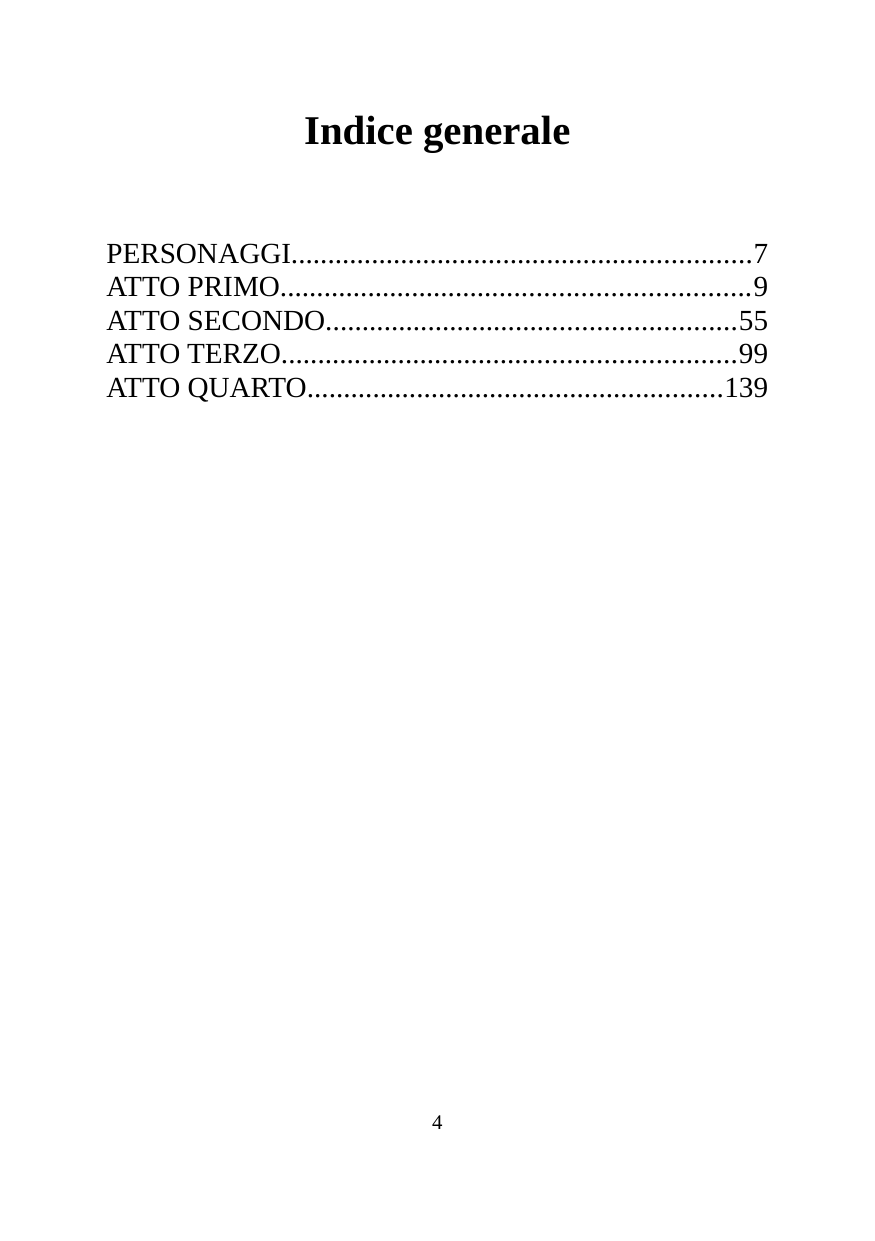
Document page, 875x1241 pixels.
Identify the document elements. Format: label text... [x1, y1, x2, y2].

subtitle Indice generale [106, 106, 768, 153]
text ATTO PRIMO. 9 [106, 269, 768, 303]
text PERSONAGGI. 7 [106, 236, 768, 269]
text ATTO SECONDO. 55 [106, 303, 768, 337]
text ATTO QUARTO. 139 [106, 370, 768, 404]
text ATTO TERZO. 99 [106, 337, 768, 370]
